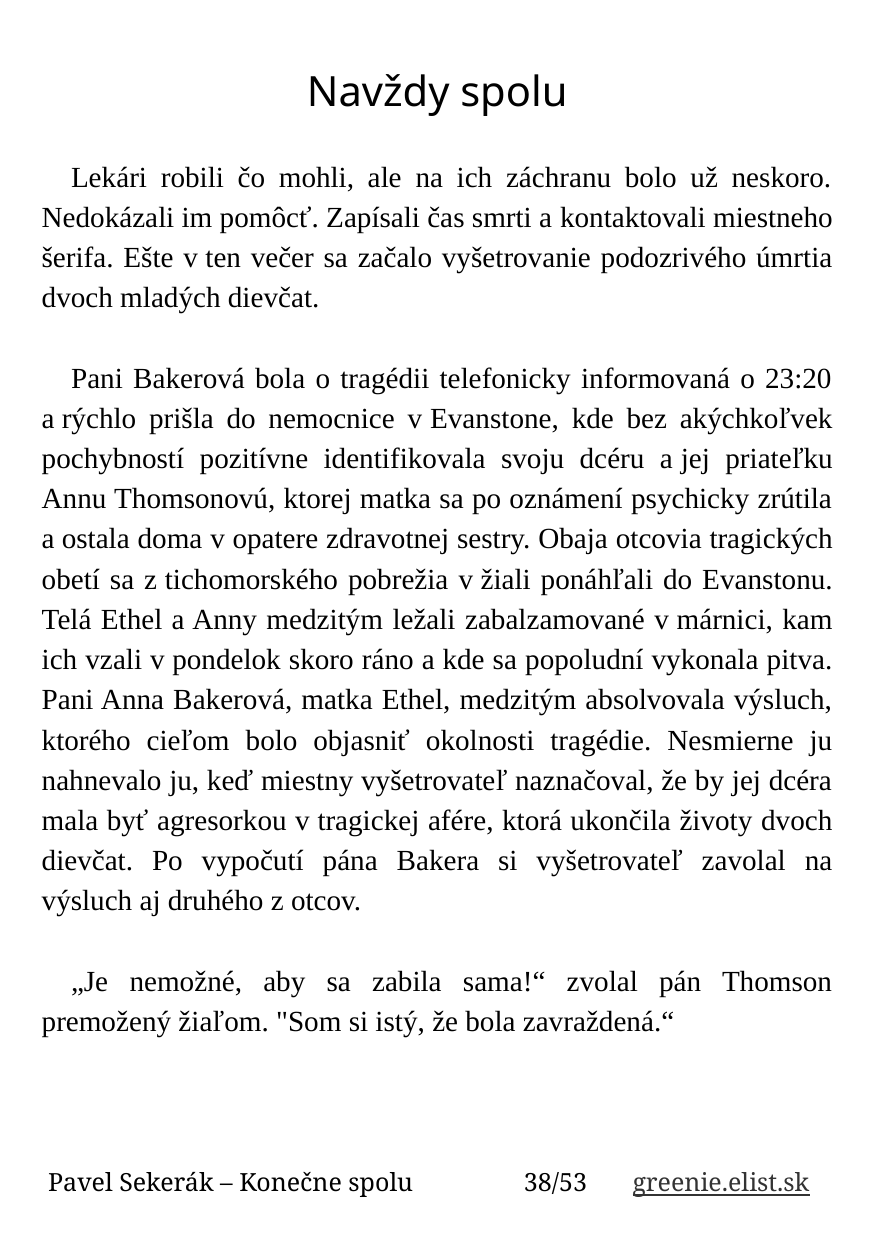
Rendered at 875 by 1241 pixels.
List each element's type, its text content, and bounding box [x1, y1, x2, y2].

text „Je nemožné, aby sa zabila sama!“ zvolal pán Thomson premožený žiaľom. "Som si istý, že bola zavraždená.“ [41, 964, 833, 1038]
text Pani Bakerová bola o tragédii telefonicky informovaná o 23:20 a rýchlo prišla do nemocnice v Evanstone, kde bez akýchkoľvek pochybností pozitívne identifikovala svoju dcéru a jej priateľku Annu Thomsonovú, ktorej matka sa po oznámení psychicky zrútila a ostala doma v opatere zdravotnej sestry. Obaja otcovia tragických obetí sa z tichomorského pobrežia v žiali ponáhľali do Evanstonu. Telá Ethel a Anny medzitým ležali zabalzamované v márnici, kam ich vzali v pondelok skoro ráno a kde sa popoludní vykonala pitva. Pani Anna Bakerová, matka Ethel, medzitým absolvovala výsluch, ktorého cieľom bolo objasniť okolnosti tragédie. Nesmierne ju nahnevalo ju, keď miestny vyšetrovateľ naznačoval, že by jej dcéra mala byť agresorkou v tragickej afére, ktorá ukončila životy dvoch dievčat. Po vypočutí pána Bakera si vyšetrovateľ zavolal na výsluch aj druhého z otcov. [41, 361, 833, 917]
text Lekári robili čo mohli, ale na ich záchranu bolo už neskoro. Nedokázali im pomôcť. Zapísali čas smrti a kontaktovali miestneho šerifa. Ešte v ten večer sa začalo vyšetrovanie podozrivého úmrtia dvoch mladých dievčat. [41, 160, 833, 314]
subtitle Navždy spolu [41, 62, 833, 119]
